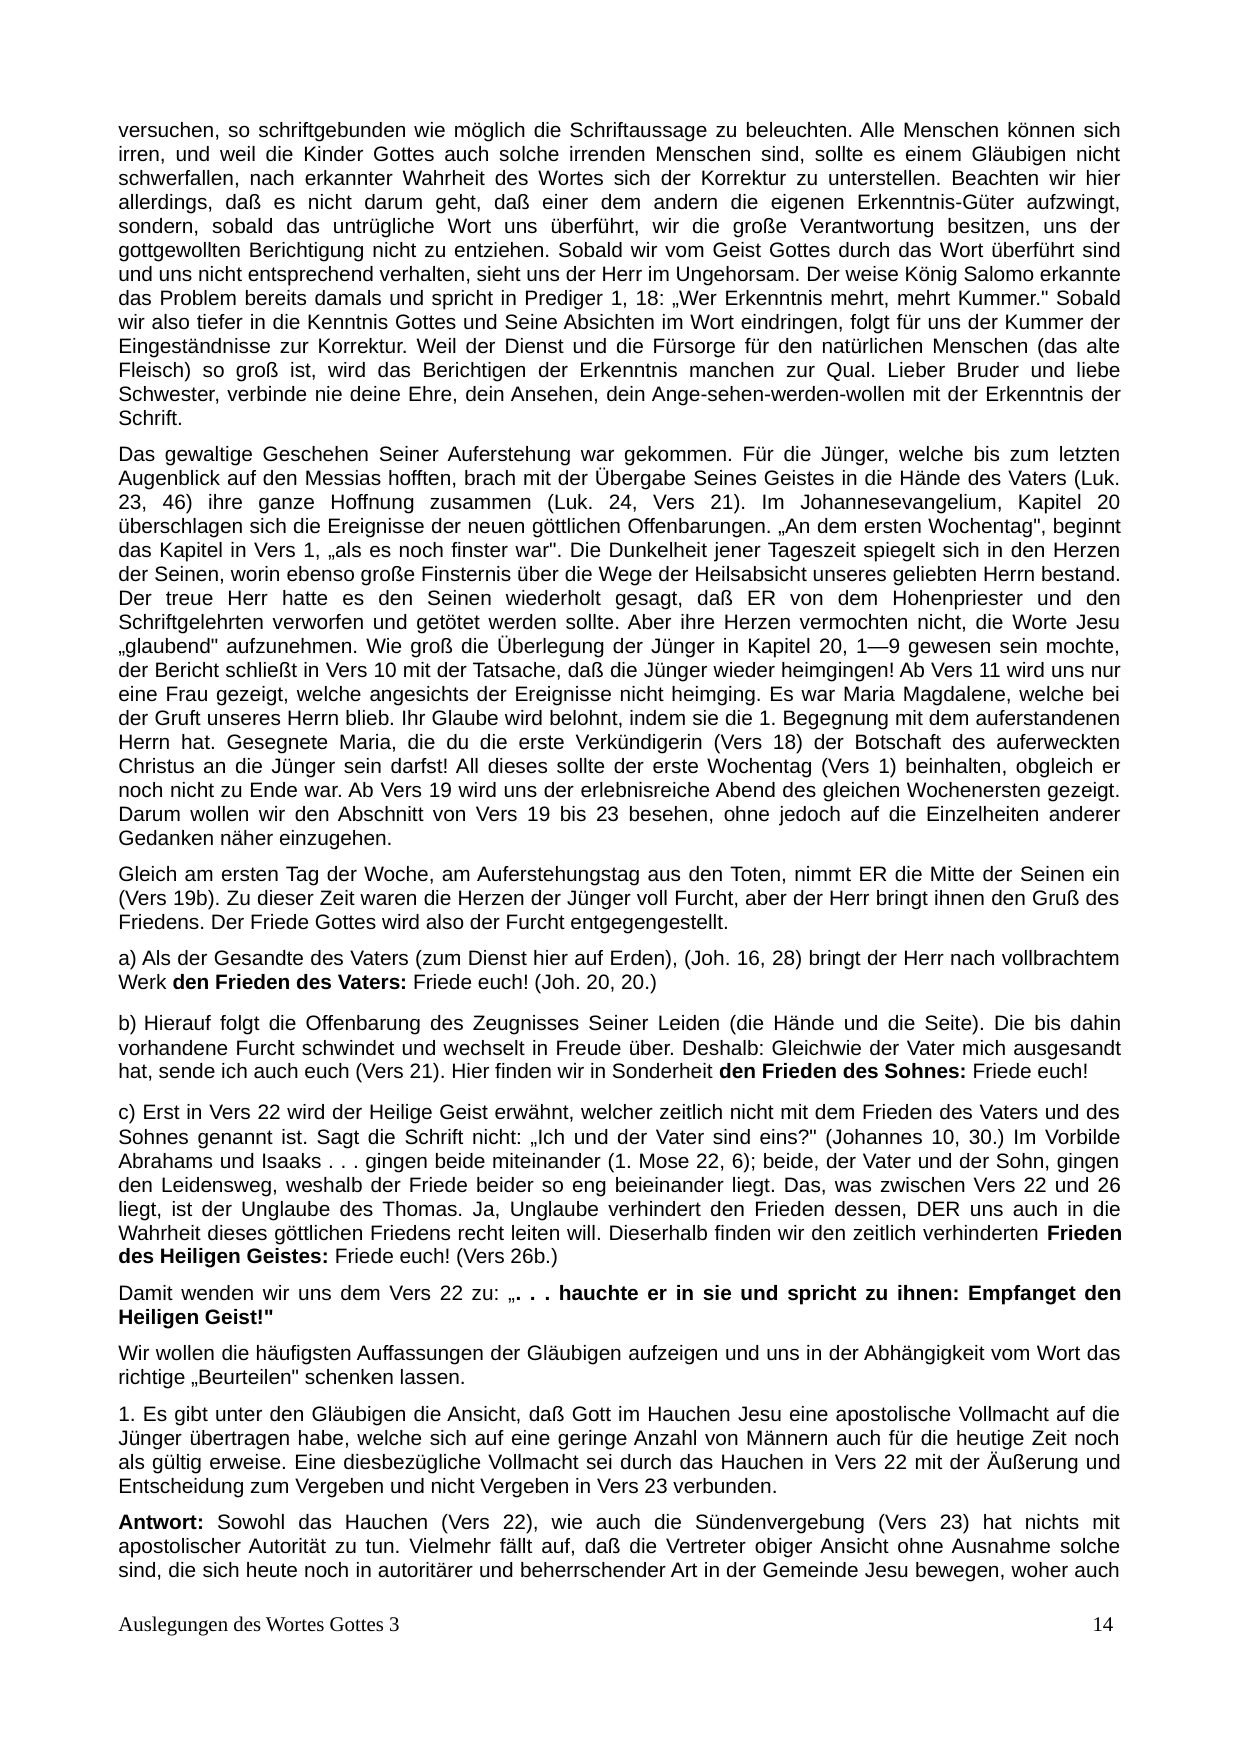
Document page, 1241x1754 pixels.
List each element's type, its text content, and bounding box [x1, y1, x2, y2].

text 1. Es gibt unter den Gläubigen die Ansicht, daß Gott im Hauchen Jesu eine apostolische Vollmacht auf die Jünger übertragen habe, welche sich auf eine geringe Anzahl von Männern auch für die heutige Zeit noch als gültig erweise. Eine diesbezügliche Vollmacht sei durch das Hauchen in Vers 22 mit der Äußerung und Entscheidung zum Vergeben und nicht Vergeben in Vers 23 verbunden. [118, 1402, 1122, 1497]
text b) Hierauf folgt die Offenbarung des Zeugnisses Seiner Leiden (die Hände und die Seite). Die bis dahin vorhandene Furcht schwindet und wechselt in Freude über. Deshalb: Gleichwie der Vater mich ausgesandt hat, sende ich auch euch (Vers 21). Hier finden wir in Sonderheit den Frieden des Sohnes: Friede euch! [118, 1007, 1122, 1083]
text Damit wenden wir uns dem Vers 22 zu: „. . . hauchte er in sie und spricht zu ihnen: Empfanget den Heiligen Geist!" [118, 1281, 1122, 1329]
text Antwort: Sowohl das Hauchen (Vers 22), wie auch die Sündenvergebung (Vers 23) hat nichts mit apostolischer Autorität zu tun. Vielmehr fällt auf, daß die Vertreter obiger Ansicht ohne Ausnahme solche sind, die sich heute noch in autoritärer und beherrschender Art in der Gemeinde Jesu bewegen, woher auch [118, 1510, 1122, 1582]
text Wir wollen die häufigsten Auffassungen der Gläubigen aufzeigen und uns in der Abhängigkeit vom Wort das richtige „Beurteilen" schenken lassen. [118, 1341, 1122, 1389]
text c) Erst in Vers 22 wird der Heilige Geist erwähnt, welcher zeitlich nicht mit dem Frieden des Vaters und des Sohnes genannt ist. Sagt die Schrift nicht: „Ich und der Vater sind eins?" (Johannes 10, 30.) Im Vorbilde Abrahams und Isaaks . . . gingen beide miteinander (1. Mose 22, 6); beide, der Vater und der Sohn, gingen den Leidensweg, weshalb der Friede beider so eng beieinander liegt. Das, was zwischen Vers 22 und 26 liegt, ist der Unglaube des Thomas. Ja, Unglaube verhindert den Frieden dessen, DER uns auch in die Wahrheit dieses göttlichen Friedens recht leiten will. Dieserhalb finden wir den zeitlich verhinderten Frieden des Heiligen Geistes: Friede euch! (Vers 26b.) [118, 1096, 1122, 1268]
text Gleich am ersten Tag der Woche, am Auferstehungstag aus den Toten, nimmt ER die Mitte der Seinen ein (Vers 19b). Zu dieser Zeit waren die Herzen der Jünger voll Furcht, aber der Herr bringt ihnen den Gruß des Friedens. Der Friede Gottes wird also der Furcht entgegengestellt. [118, 862, 1122, 934]
text versuchen, so schriftgebunden wie möglich die Schriftaussage zu beleuchten. Alle Menschen können sich irren, und weil die Kinder Gottes auch solche irrenden Menschen sind, sollte es einem Gläubigen nicht schwerfallen, nach erkannter Wahrheit des Wortes sich der Korrektur zu unterstellen. Beachten wir hier allerdings, daß es nicht darum geht, daß einer dem andern die eigenen Erkenntnis-Güter aufzwingt, sondern, sobald das untrügliche Wort uns überführt, wir die große Verantwortung besitzen, uns der gottgewollten Berichtigung nicht zu entziehen. Sobald wir vom Geist Gottes durch das Wort überführt sind und uns nicht entsprechend verhalten, sieht uns der Herr im Ungehorsam. Der weise König Salomo erkannte das Problem bereits damals und spricht in Prediger 1, 18: „Wer Erkenntnis mehrt, mehrt Kummer." Sobald wir also tiefer in die Kenntnis Gottes und Seine Absichten im Wort eindringen, folgt für uns der Kummer der Eingeständnisse zur Korrektur. Weil der Dienst und die Fürsorge für den natürlichen Menschen (das alte Fleisch) so groß ist, wird das Berichtigen der Erkenntnis manchen zur Qual. Lieber Bruder und liebe Schwester, verbinde nie deine Ehre, dein Ansehen, dein Ange-sehen-werden-wollen mit der Erkenntnis der Schrift. [118, 118, 1122, 429]
text Das gewaltige Geschehen Seiner Auferstehung war gekommen. Für die Jünger, welche bis zum letzten Augenblick auf den Messias hofften, brach mit der Übergabe Seines Geistes in die Hände des Vaters (Luk. 23, 46) ihre ganze Hoffnung zusammen (Luk. 24, Vers 21). Im Johannesevangelium, Kapitel 20 überschlagen sich die Ereignisse der neuen göttlichen Offenbarungen. „An dem ersten Wochentag", beginnt das Kapitel in Vers 1, „als es noch finster war". Die Dunkelheit jener Tageszeit spiegelt sich in den Herzen der Seinen, worin ebenso große Finsternis über die Wege der Heilsabsicht unseres geliebten Herrn bestand. Der treue Herr hatte es den Seinen wiederholt gesagt, daß ER von dem Hohenpriester und den Schriftgelehrten verworfen und getötet werden sollte. Aber ihre Herzen vermochten nicht, die Worte Jesu „glaubend" aufzunehmen. Wie groß die Überlegung der Jünger in Kapitel 20, 1—9 gewesen sein mochte, der Bericht schließt in Vers 10 mit der Tatsache, daß die Jünger wieder heimgingen! Ab Vers 11 wird uns nur eine Frau gezeigt, welche angesichts der Ereignisse nicht heimging. Es war Maria Magdalene, welche bei der Gruft unseres Herrn blieb. Ihr Glaube wird belohnt, indem sie die 1. Begegnung mit dem auferstandenen Herrn hat. Gesegnete Maria, die du die erste Verkündigerin (Vers 18) der Botschaft des auferweckten Christus an die Jünger sein darfst! All dieses sollte der erste Wochentag (Vers 1) beinhalten, obgleich er noch nicht zu Ende war. Ab Vers 19 wird uns der erlebnisreiche Abend des gleichen Wochenersten gezeigt. Darum wollen wir den Abschnitt von Vers 19 bis 23 besehen, ohne jedoch auf die Einzelheiten anderer Gedanken näher einzugehen. [118, 442, 1122, 849]
text a) Als der Gesandte des Vaters (zum Dienst hier auf Erden), (Joh. 16, 28) bringt der Herr nach vollbrachtem Werk den Frieden des Vaters: Friede euch! (Joh. 20, 20.) [118, 946, 1122, 994]
